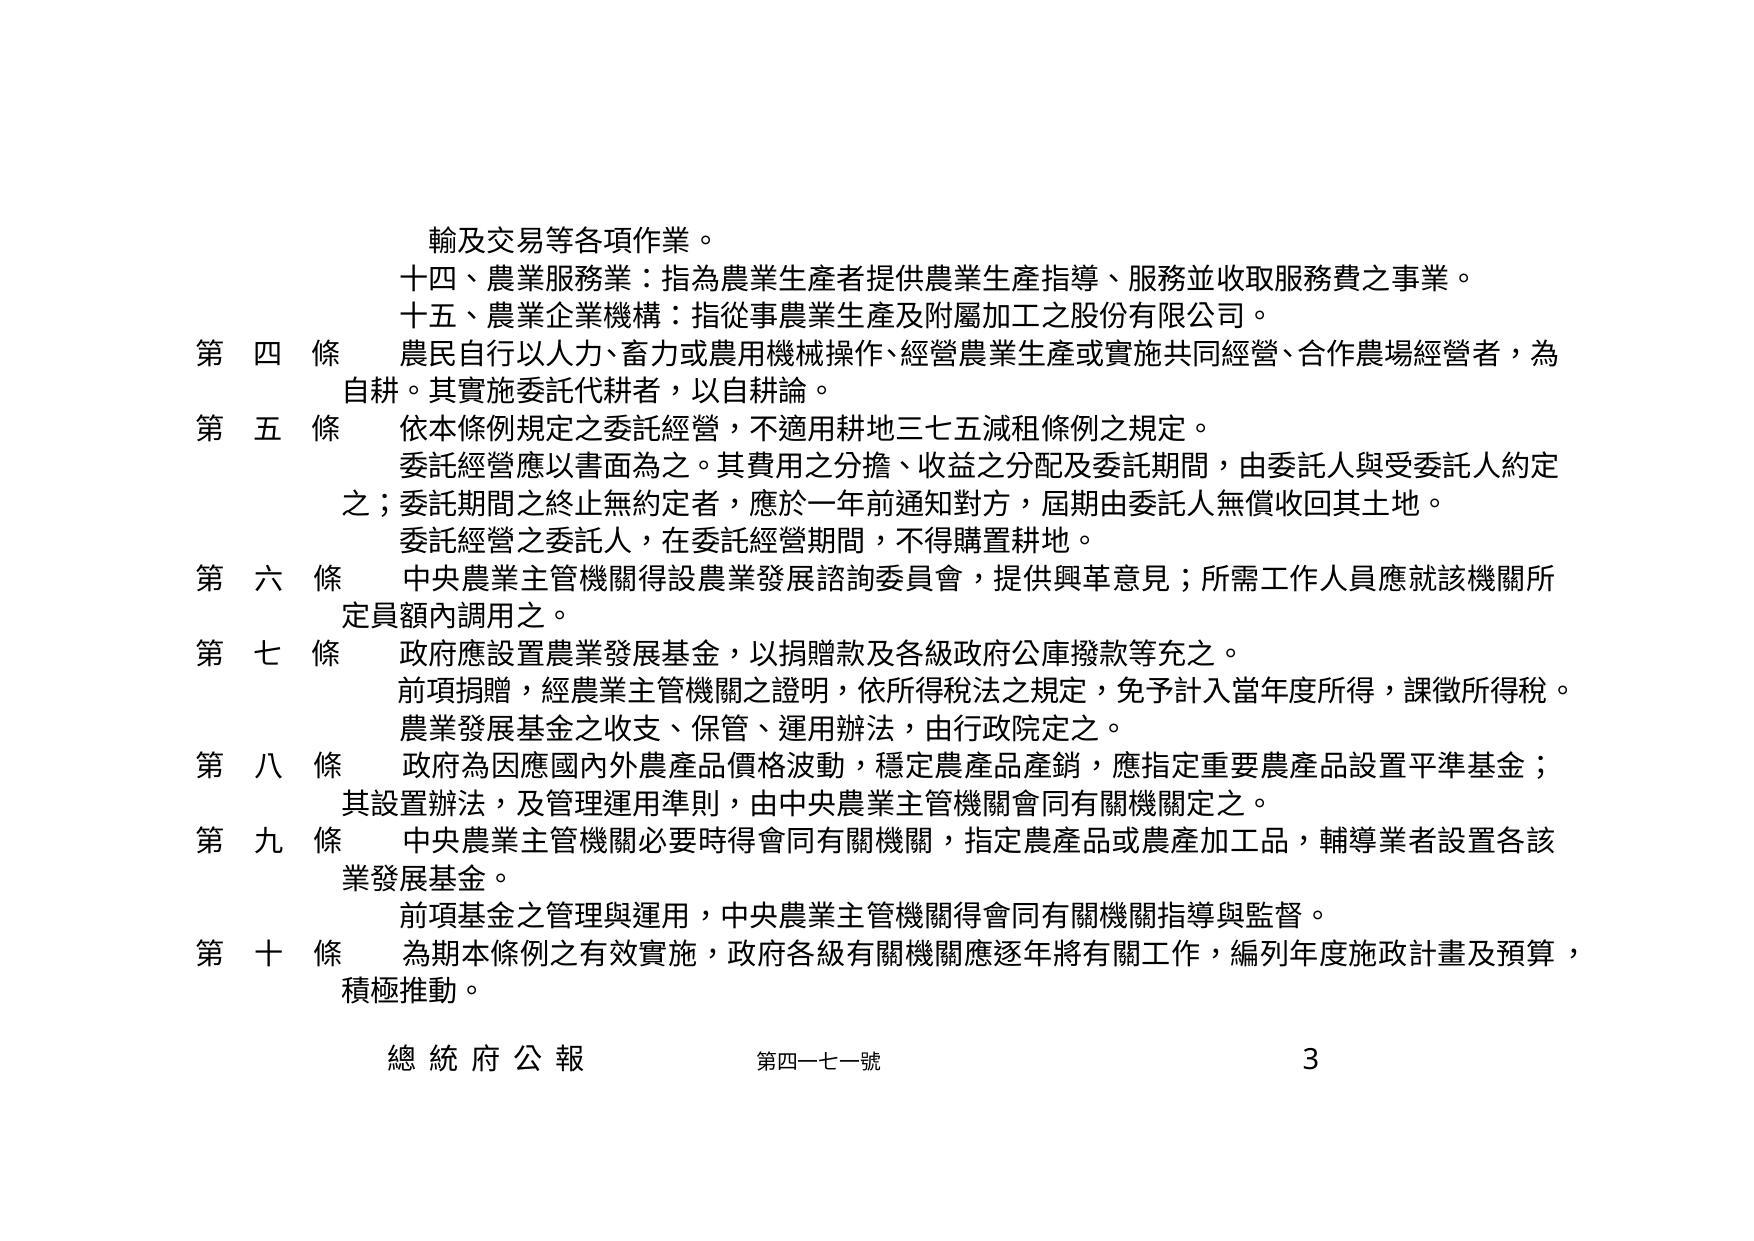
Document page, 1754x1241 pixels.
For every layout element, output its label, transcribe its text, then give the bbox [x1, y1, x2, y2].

text 第 九 條 中央農業主管機關必要時得會同有關機關，指定農產品或農產加工品，輔導業者設置各該業發展基金。 [195, 822, 1559, 897]
text 第 六 條 中央農業主管機關得設農業發展諮詢委員會，提供興革意見；所需工作人員應就該機關所定員額內調用之。 [195, 559, 1559, 634]
text 第 七 條 政府應設置農業發展基金，以捐贈款及各級政府公庫撥款等充之。 [195, 634, 1559, 672]
text 十四、農業服務業：指為農業生產者提供農業生產指導、服務並收取服務費之事業。 [399, 259, 1559, 297]
text 第 四 條 農民自行以人力、畜力或農用機械操作、經營農業生產或實施共同經營、合作農場經營者，為自耕。其實施委託代耕者，以自耕論。 [195, 334, 1559, 409]
text 前項捐贈，經農業主管機關之證明，依所得稅法之規定，免予計入當年度所得，課徵所得稅。 [341, 672, 1559, 709]
text 前項基金之管理與運用，中央農業主管機關得會同有關機關指導與監督。 [341, 897, 1559, 934]
text 第 八 條 政府為因應國內外農產品價格波動，穩定農產品產銷，應指定重要農產品設置平準基金；其設置辦法，及管理運用準則，由中央農業主管機關會同有關機關定之。 [195, 747, 1559, 822]
text 輸及交易等各項作業。 [399, 222, 1559, 259]
text 十五、農業企業機構：指從事農業生產及附屬加工之股份有限公司。 [399, 297, 1559, 334]
text 委託經營之委託人，在委託經營期間，不得購置耕地。 [341, 522, 1559, 559]
text 委託經營應以書面為之。其費用之分擔、收益之分配及委託期間，由委託人與受委託人約定之；委託期間之終止無約定者，應於一年前通知對方，屆期由委託人無償收回其土地。 [341, 447, 1559, 522]
text 第 十 條 為期本條例之有效實施，政府各級有關機關應逐年將有關工作，編列年度施政計畫及預算，積極推動。 [195, 934, 1559, 1009]
text 第 五 條 依本條例規定之委託經營，不適用耕地三七五減租條例之規定。 [195, 409, 1559, 447]
text 農業發展基金之收支、保管、運用辦法，由行政院定之。 [341, 709, 1559, 747]
